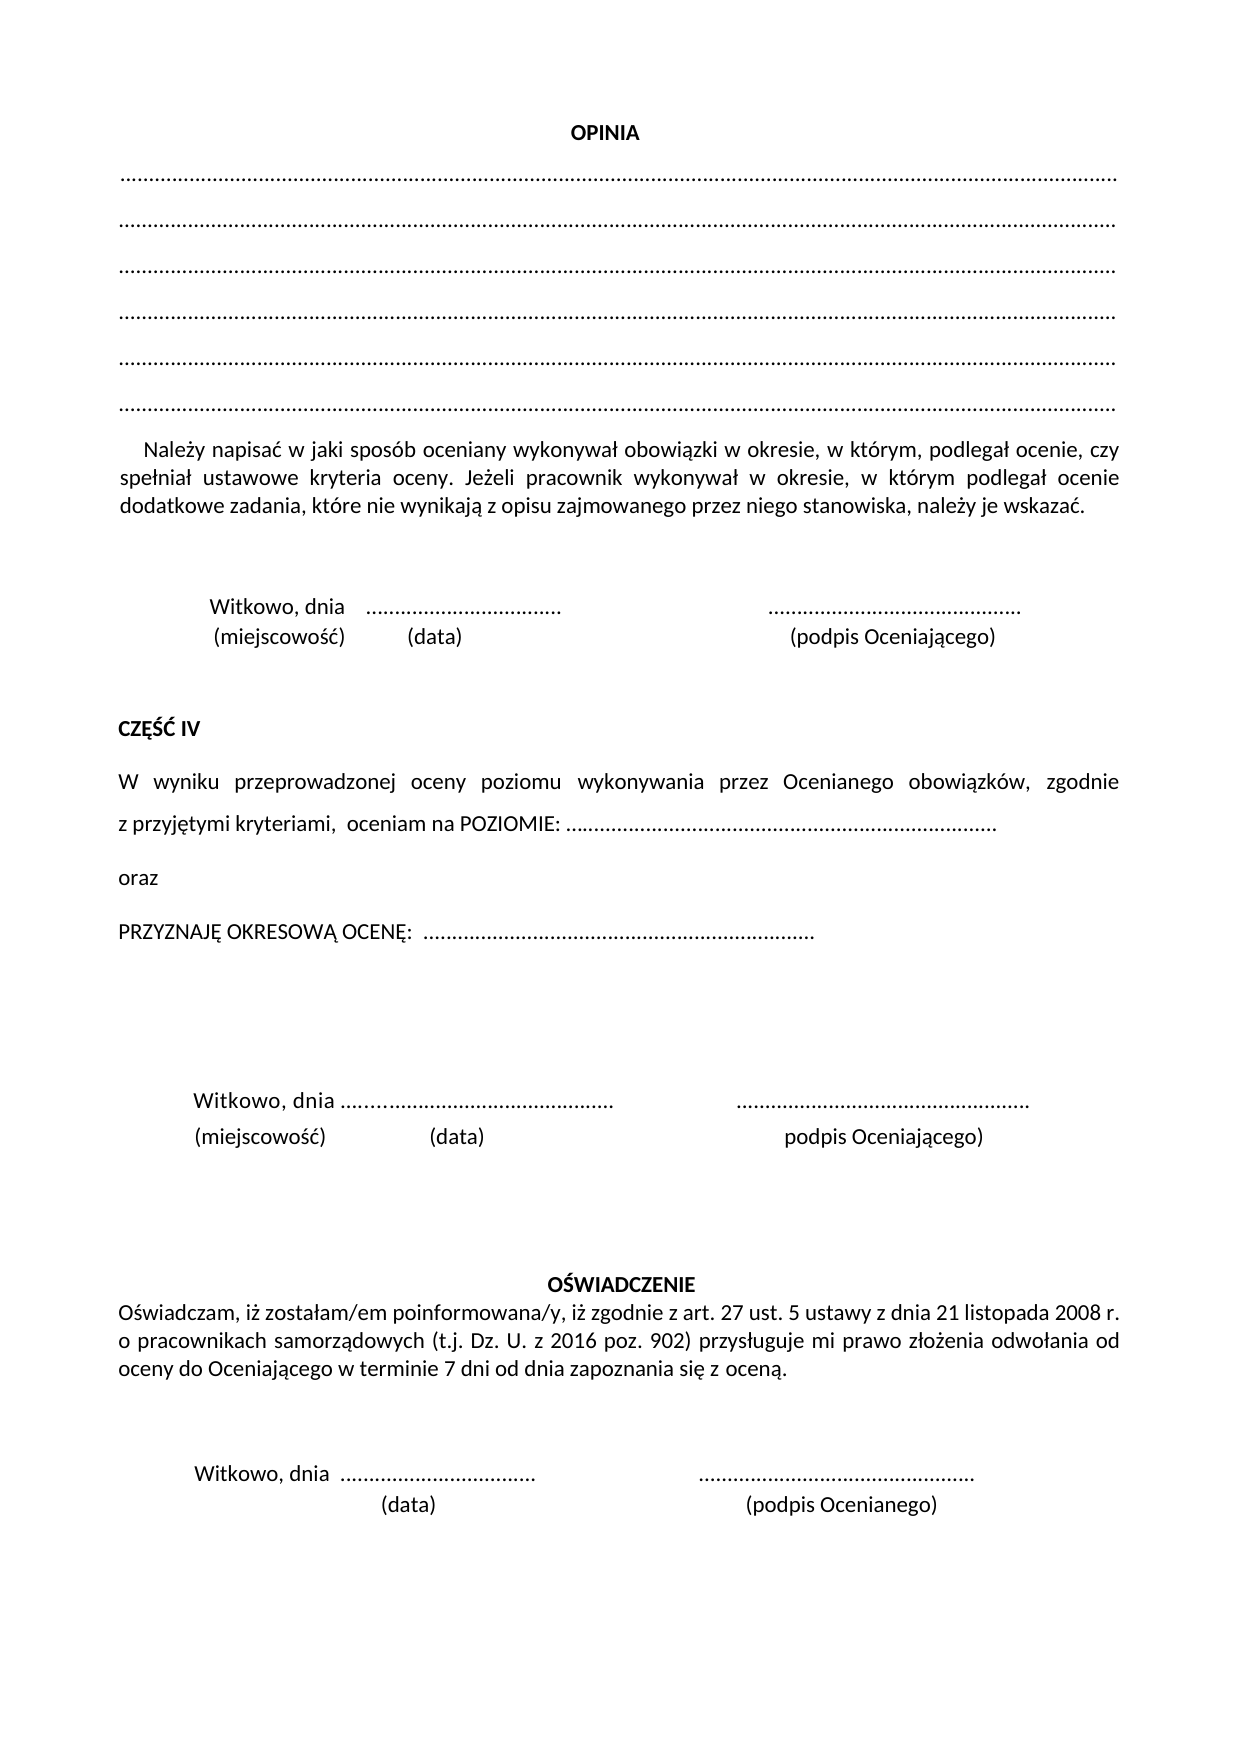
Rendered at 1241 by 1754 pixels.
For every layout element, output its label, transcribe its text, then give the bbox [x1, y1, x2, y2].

text oraz [118, 863, 1119, 892]
text ............................................................................................................................................................................. [118, 251, 1122, 279]
text (data) (podpis Ocenianego) [118, 1498, 1119, 1516]
text ............................................................................................................................................................................. [119, 159, 1122, 187]
subtitle OŚWIADCZENIE [121, 1270, 1122, 1298]
text CZĘŚĆ IV [118, 714, 1119, 742]
text ............................................................................................................................................................................. [118, 389, 1122, 417]
text Witkowo, dnia .................................. ............................................ [194, 600, 1122, 618]
text W wyniku przeprowadzonej oceny poziomu wykonywania przez Ocenianego obowiązków, zgodnie z przyjętymi kryteriami, oceniam na POZIOMIE: …........................................................................ [118, 767, 1119, 837]
text ............................................................................................................................................................................. [118, 297, 1122, 325]
text ............................................................................................................................................................................. [118, 205, 1122, 233]
text ............................................................................................................................................................................. [118, 343, 1122, 371]
text Witkowo, dnia .................................. ................................................ [194, 1468, 1122, 1485]
text OPINIA [146, 118, 1064, 146]
text (miejscowość) (data) (podpis Oceniającego) [146, 630, 1119, 648]
text Witkowo, dnia …............................................ ................................................... [118, 1089, 1122, 1113]
text Należy napisać w jaki sposób oceniany wykonywał obowiązki w okresie, w którym, podlegał ocenie, czy spełniał ustawowe kryteria oceny. Jeżeli pracownik wykonywał w okresie, w którym podlegał ocenie dodatkowe zadania, które nie wynikają z opisu zajmowanego przez niego stanowiska, należy je wskazać. [119, 435, 1121, 519]
text Oświadczam, iż zostałam/em poinformowana/y, iż zgodnie z art. 27 ust. 5 ustawy z dnia 21 listopada 2008 r. o pracownikach samorządowych (t.j. Dz. U. z 2016 poz. 902) przysługuje mi prawo złożenia odwołania od oceny do Oceniającego w terminie 7 dni od dnia zapoznania się z oceną. [118, 1298, 1122, 1382]
text PRZYZNAJĘ OKRESOWĄ OCENĘ: .................................................................... [118, 917, 1119, 945]
text (miejscowość) (data) podpis Oceniającego) [194, 1125, 1121, 1149]
